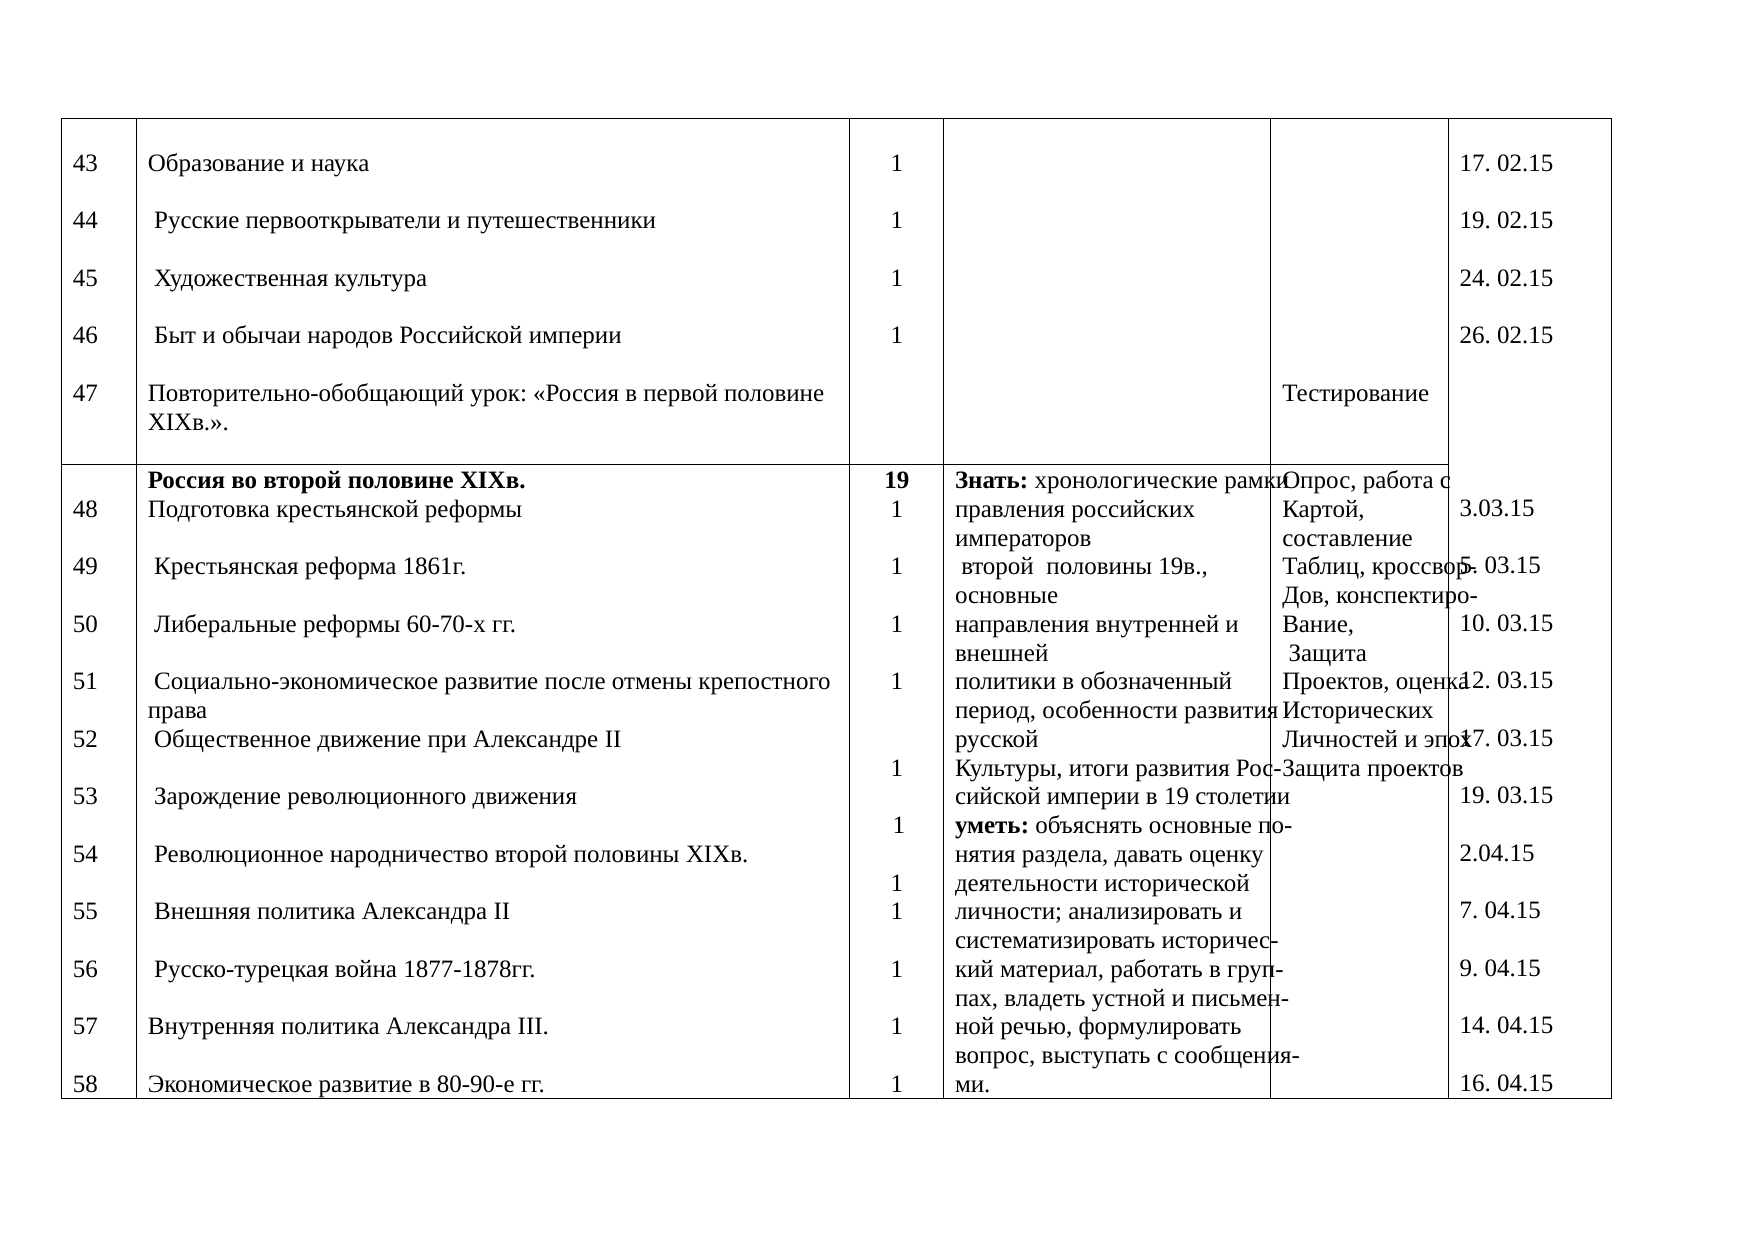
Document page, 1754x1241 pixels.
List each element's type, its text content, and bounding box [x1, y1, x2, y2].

table_cell 9. 12.14 11. 12.14 16. 12.14 18. 12.14 23. 12.14 25. 12.14 30. 12.14 13.01.15 15. 01.15 20. 01.15 22. 01.15 27. 01.15 29. 01.15 3.02.15 5. 02.15 10.02.15 12. 02.15 17. 02.15 19. 02.15 24. 02.15 26. 02.15 3.03.15 5. 03.15 10. 03.15 12. 03.15 17. 03.15 19. 03.15 2.04.15 7. 04.15 9. 04.15 14. 04.15 16. 04.15 21. 04.15 23. 04.15 28. 04.15 30. 04.15 5.05.15 7. 05.15 12. 05.15 14. 05.15 [1449, 119, 1611, 1098]
table_cell Россия во второй половине XIXв. Подготовка крестьянской реформы Крестьянская реформа 1861г. Либеральные реформы 60-70-х гг. Социально-экономическое развитие после отмены крепостного права Общественное движение при Александре II Зарождение революционного движения Революционное народничество второй половины XIXв. Внешняя политика Александра II Русско-турецкая война 1877-1878гг. Внутренняя политика Александра III. Экономическое развитие в 80-90-е гг. [137, 465, 849, 1098]
table_cell 1 1 1 1 [850, 119, 943, 464]
table_cell Знать: хронологические рамки правления российских императоров второй половины 19в., основные направления внутренней и внешней политики в обозначенный период, особенности развития русской Культуры, итоги развития Рос- сийской империи в 19 столетии уметь: объяснять основные по- нятия раздела, давать оценку деятельности исторической личности; анализировать и систематизировать историчес- кий материал, работать в груп- пах, владеть устной и письмен- ной речью, формулировать вопрос, выступать с сообщения- ми. [944, 465, 1270, 1098]
table_cell Знать: хронологические рамки правления российских императоров первой половины 19в.; основные направления внутренней и внешней политики в обозначенный период, особенности развития русской культуры. Уметь: объяснять основные по- нятия раздела, давать оценку деятельности исторической личности; анализировать и систематизировать историчес- кий материал, решать познава- тельные задания. [944, 119, 1270, 464]
table_cell 19 1 1 1 1 1 1 1 1 1 1 1 [850, 465, 943, 1098]
table_cell Образование и наука Русские первооткрыватели и путешественники Художественная культура Быт и обычаи народов Российской империи Повторительно-обобщающий урок: «Россия в первой половине XIXв.». [137, 119, 849, 464]
table_cell Опрос, работа с Картой, составление Таблиц, кроссвор- Дов, конспектиро- Вание, Защита Проектов, оценка Исторических Личностей и эпох Защита проектов [1271, 465, 1448, 1098]
table_cell Опрос, письмен- ные задания, Работа с картой, Решение позна- Вательных задач, Работа с доку- ментами Составление Таблиц, состав- Ление кроссвор- Дов, составление Конспекта, подбор Адресов Интернет По блокам тем, сообщения Тестирование [1271, 119, 1448, 464]
table_cell 43 44 45 46 47 [62, 119, 136, 464]
table_cell 48 49 50 51 52 53 54 55 56 57 58 [62, 465, 136, 1098]
